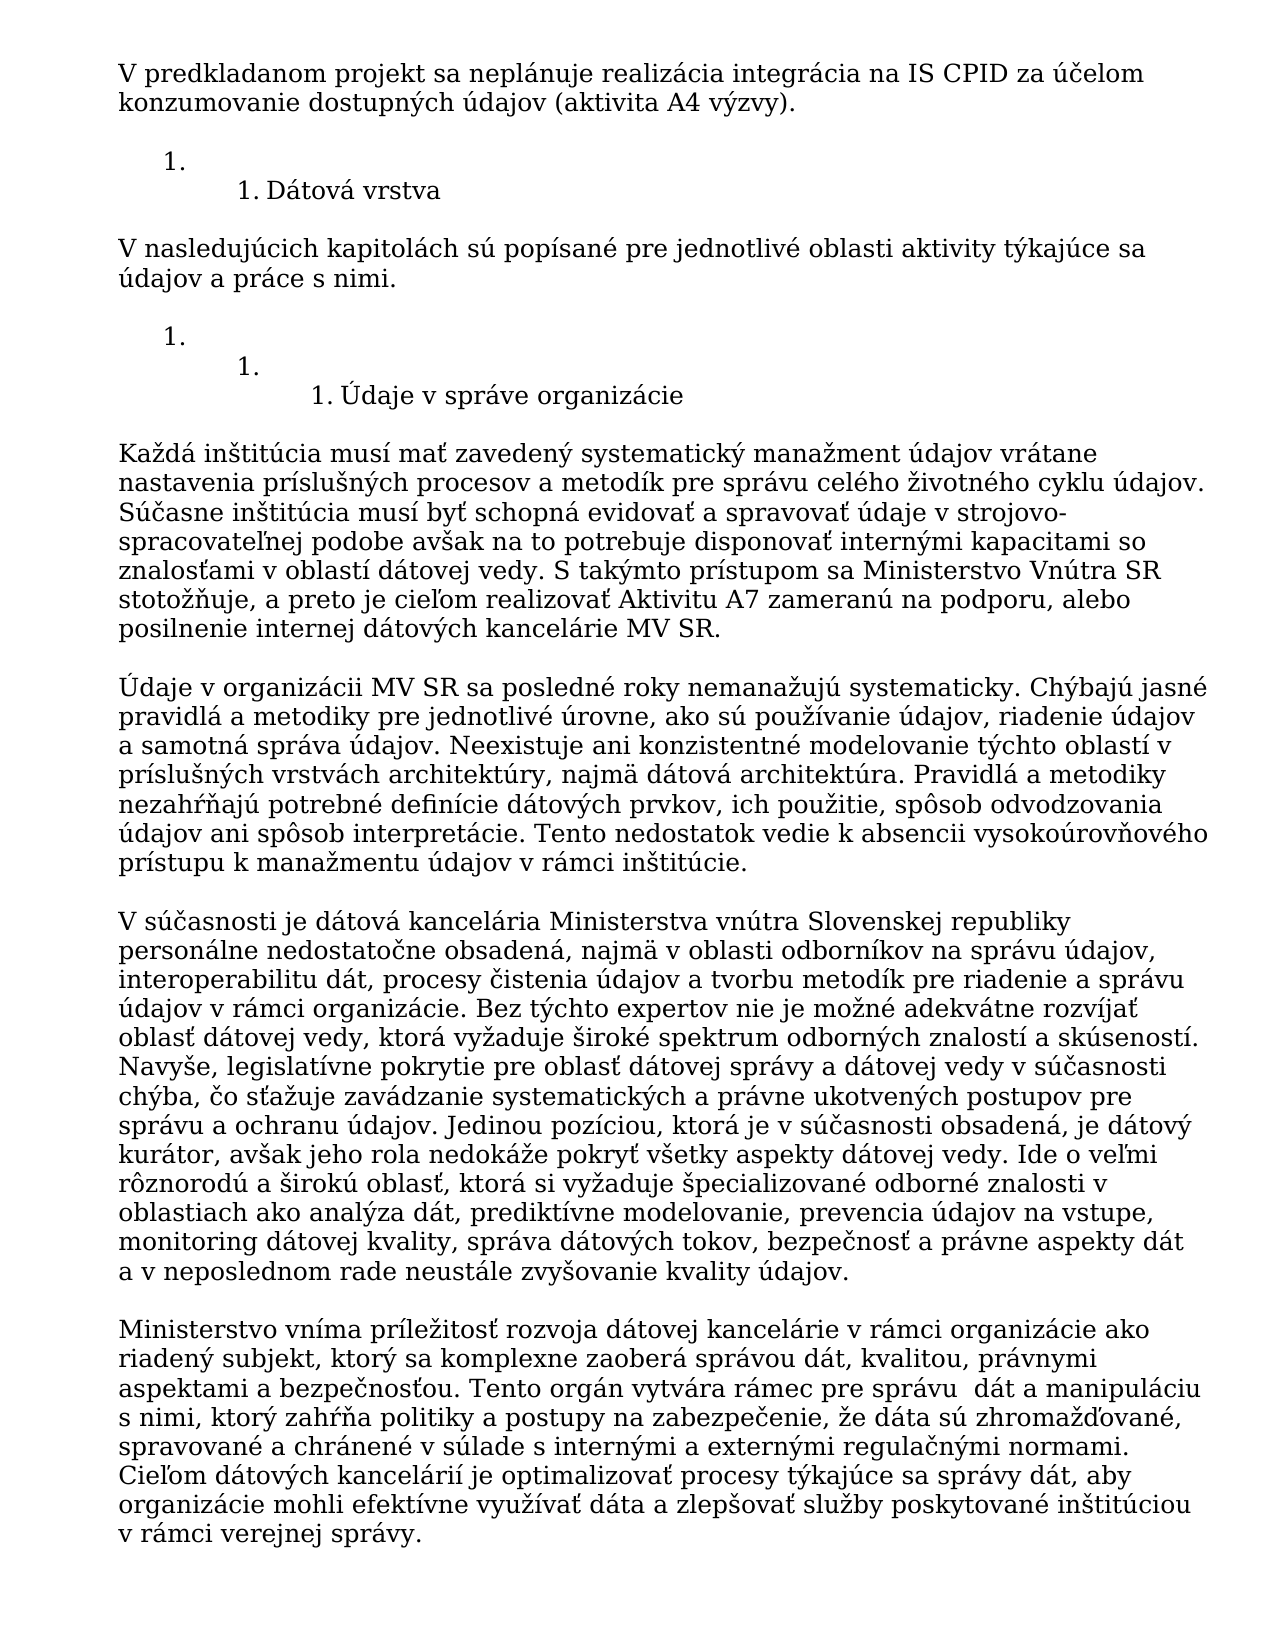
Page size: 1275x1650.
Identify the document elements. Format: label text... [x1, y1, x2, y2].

text V nasledujúcich kapitolách sú popísané pre jednotlivé oblasti aktivity týkajúce sa údajov a práce s nimi. [118, 235, 1216, 293]
text Údaje v organizácii MV SR sa posledné roky nemanažujú systematicky. Chýbajú jasné pravidlá a metodiky pre jednotlivé úrovne, ako sú používanie údajov, riadenie údajov a samotná správa údajov. Neexistuje ani konzistentné modelovanie týchto oblastí v príslušných vrstvách architektúry, najmä dátová architektúra. Pravidlá a metodiky nezahŕňajú potrebné definície dátových prvkov, ich použitie, spôsob odvodzovania údajov ani spôsob interpretácie. Tento nedostatok vedie k absencii vysokoúrovňového prístupu k manažmentu údajov v rámci inštitúcie. [118, 673, 1216, 877]
text V súčasnosti je dátová kancelária Ministerstva vnútra Slovenskej republiky personálne nedostatočne obsadená, najmä v oblasti odborníkov na správu údajov, interoperabilitu dát, procesy čistenia údajov a tvorbu metodík pre riadenie a správu údajov v rámci organizácie. Bez týchto expertov nie je možné adekvátne rozvíjať oblasť dátovej vedy, ktorá vyžaduje široké spektrum odborných znalostí a skúseností. Navyše, legislatívne pokrytie pre oblasť dátovej správy a dátovej vedy v súčasnosti chýba, čo sťažuje zavádzanie systematických a právne ukotvených postupov pre správu a ochranu údajov. Jedinou pozíciou, ktorá je v súčasnosti obsadená, je dátový kurátor, avšak jeho rola nedokáže pokryť všetky aspekty dátovej vedy. Ide o veľmi rôznorodú a širokú oblasť, ktorá si vyžaduje špecializované odborné znalosti v oblastiach ako analýza dát, prediktívne modelovanie, prevencia údajov na vstupe, monitoring dátovej kvality, správa dátových tokov, bezpečnosť a právne aspekty dát a v neposlednom rade neustále zvyšovanie kvality údajov. [118, 907, 1216, 1286]
text Každá inštitúcia musí mať zavedený systematický manažment údajov vrátane nastavenia príslušných procesov a metodík pre správu celého životného cyklu údajov. Súčasne inštitúcia musí byť schopná evidovať a spravovať údaje v strojovo-spracovateľnej podobe avšak na to potrebuje disponovať internými kapacitami so znalosťami v oblastí dátovej vedy. S takýmto prístupom sa Ministerstvo Vnútra SR stotožňuje, a preto je cieľom realizovať Aktivitu A7 zameranú na podporu, alebo posilnenie internej dátových kancelárie MV SR. [118, 439, 1216, 644]
list Údaje v správe organizácie [310, 381, 1216, 410]
text V predkladanom projekt sa neplánuje realizácia integrácia na IS CPID za účelom konzumovanie dostupných údajov (aktivita A4 výzvy). [118, 59, 1216, 117]
text Ministerstvo vníma príležitosť rozvoja dátovej kancelárie v rámci organizácie ako riadený subjekt, ktorý sa komplexne zaoberá správou dát, kvalitou, právnymi aspektami a bezpečnosťou. Tento orgán vytvára rámec pre správu dát a manipuláciu s nimi, ktorý zahŕňa politiky a postupy na zabezpečenie, že dáta sú zhromažďované, spravované a chránené v súlade s internými a externými regulačnými normami. Cieľom dátových kancelárií je optimalizovať procesy týkajúce sa správy dát, aby organizácie mohli efektívne využívať dáta a zlepšovať služby poskytované inštitúciou v rámci verejnej správy. [118, 1315, 1216, 1549]
list Dátová vrstva [236, 176, 1216, 205]
